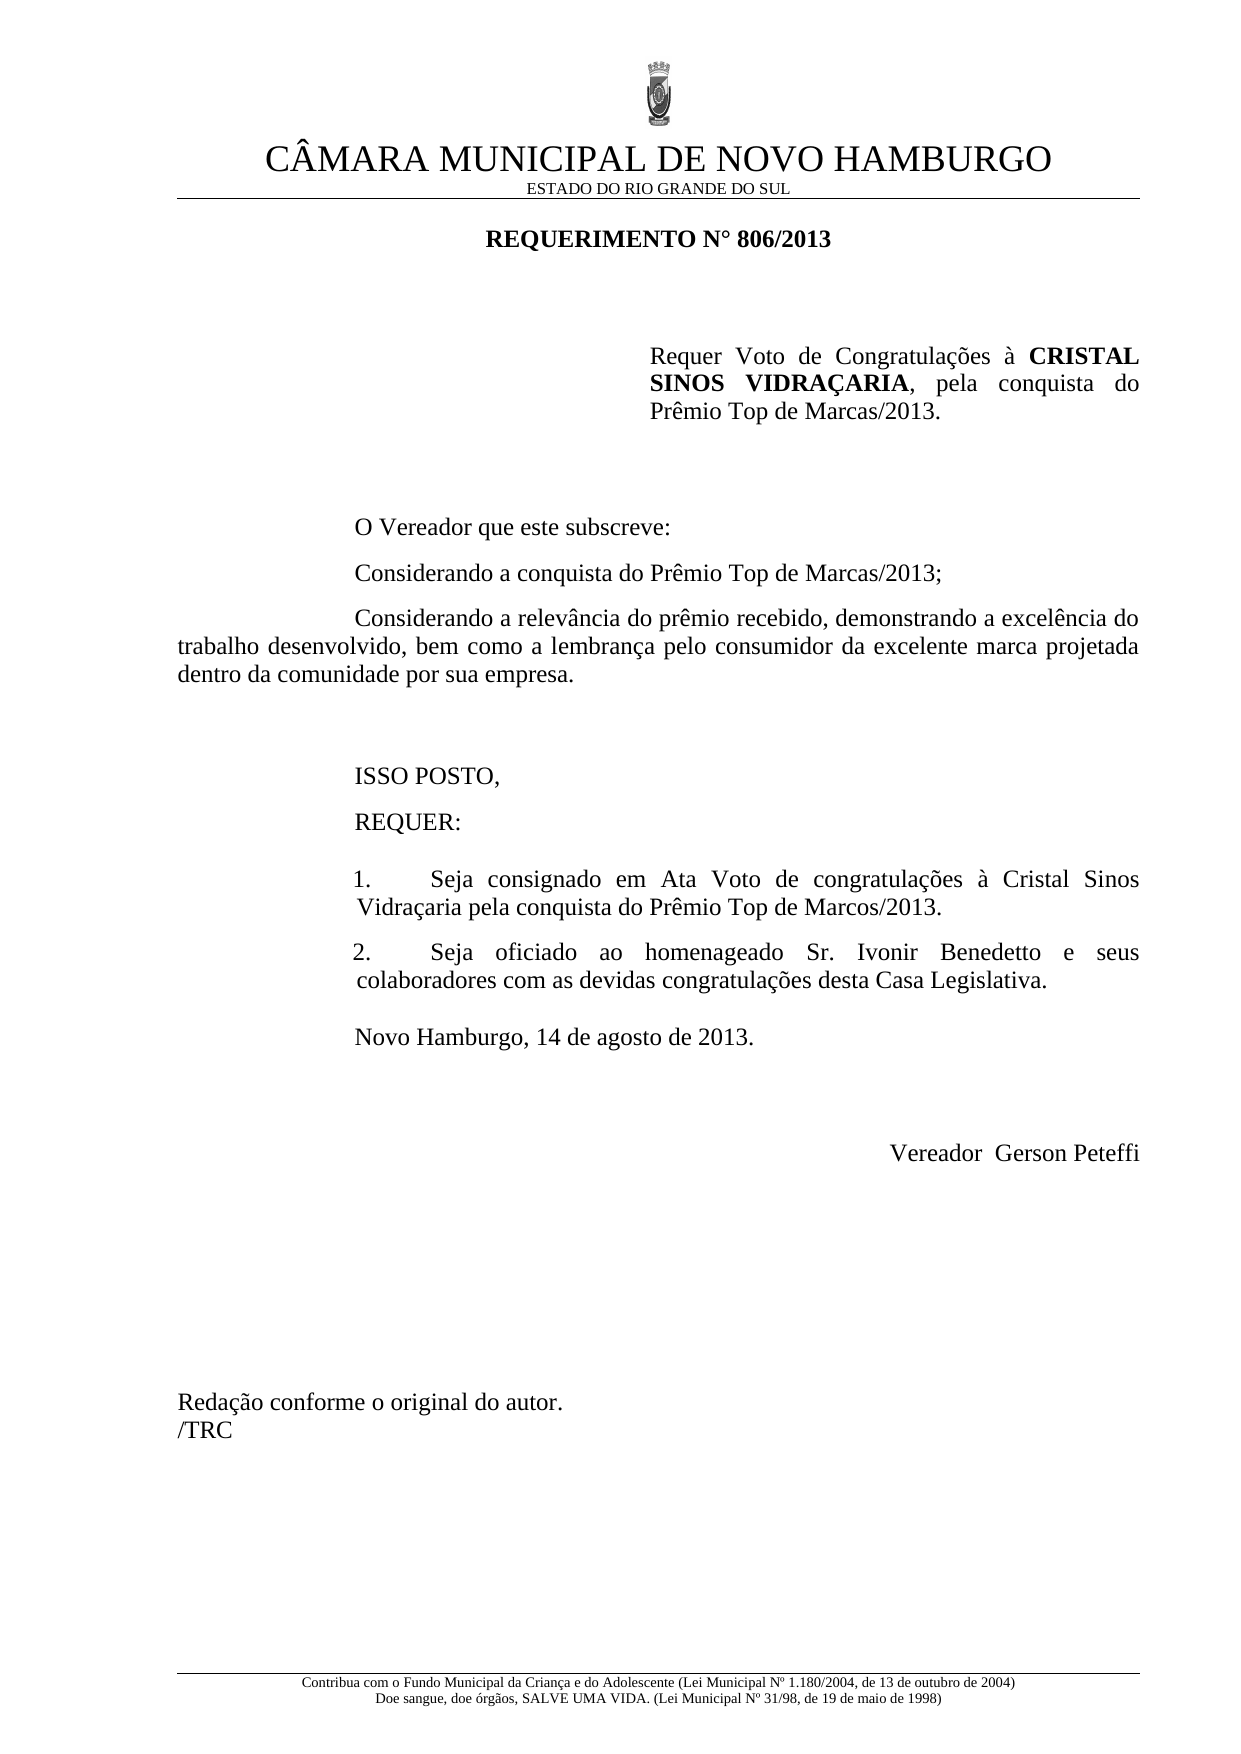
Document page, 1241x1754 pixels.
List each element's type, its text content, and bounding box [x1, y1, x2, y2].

text Vereador Gerson Peteffi [177, 1139, 1140, 1167]
text Considerando a relevância do prêmio recebido, demonstrando a excelência do trabalho desenvolvido, bem como a lembrança pelo consumidor da excelente marca projetada dentro da comunidade por sua empresa. [177, 604, 1140, 687]
text Novo Hamburgo, 14 de agosto de 2013. [177, 1023, 1140, 1051]
text 1. Seja consignado em Ata Voto de congratulações à Cristal Sinos Vidraçaria pela conquista do Prêmio Top de Marcos/2013. [352, 865, 1140, 920]
text 2. Seja oficiado ao homenageado Sr. Ivonir Benedetto e seus colaboradores com as devidas congratulações desta Casa Legislativa. [352, 938, 1140, 993]
text O Vereador que este subscreve: [177, 513, 1140, 541]
text /TRC [177, 1416, 1140, 1444]
text ISSO POSTO, [177, 762, 1140, 790]
text Redação conforme o original do autor. [177, 1388, 1140, 1416]
text Requer Voto de Congratulações à CRISTAL SINOS VIDRAÇARIA, pela conquista do Prêmio Top de Marcas/2013. [649, 342, 1140, 425]
text REQUER: [177, 808, 1140, 835]
title REQUERIMENTO N° 806/2013 [177, 226, 1140, 253]
text Considerando a conquista do Prêmio Top de Marcas/2013; [177, 559, 1140, 587]
